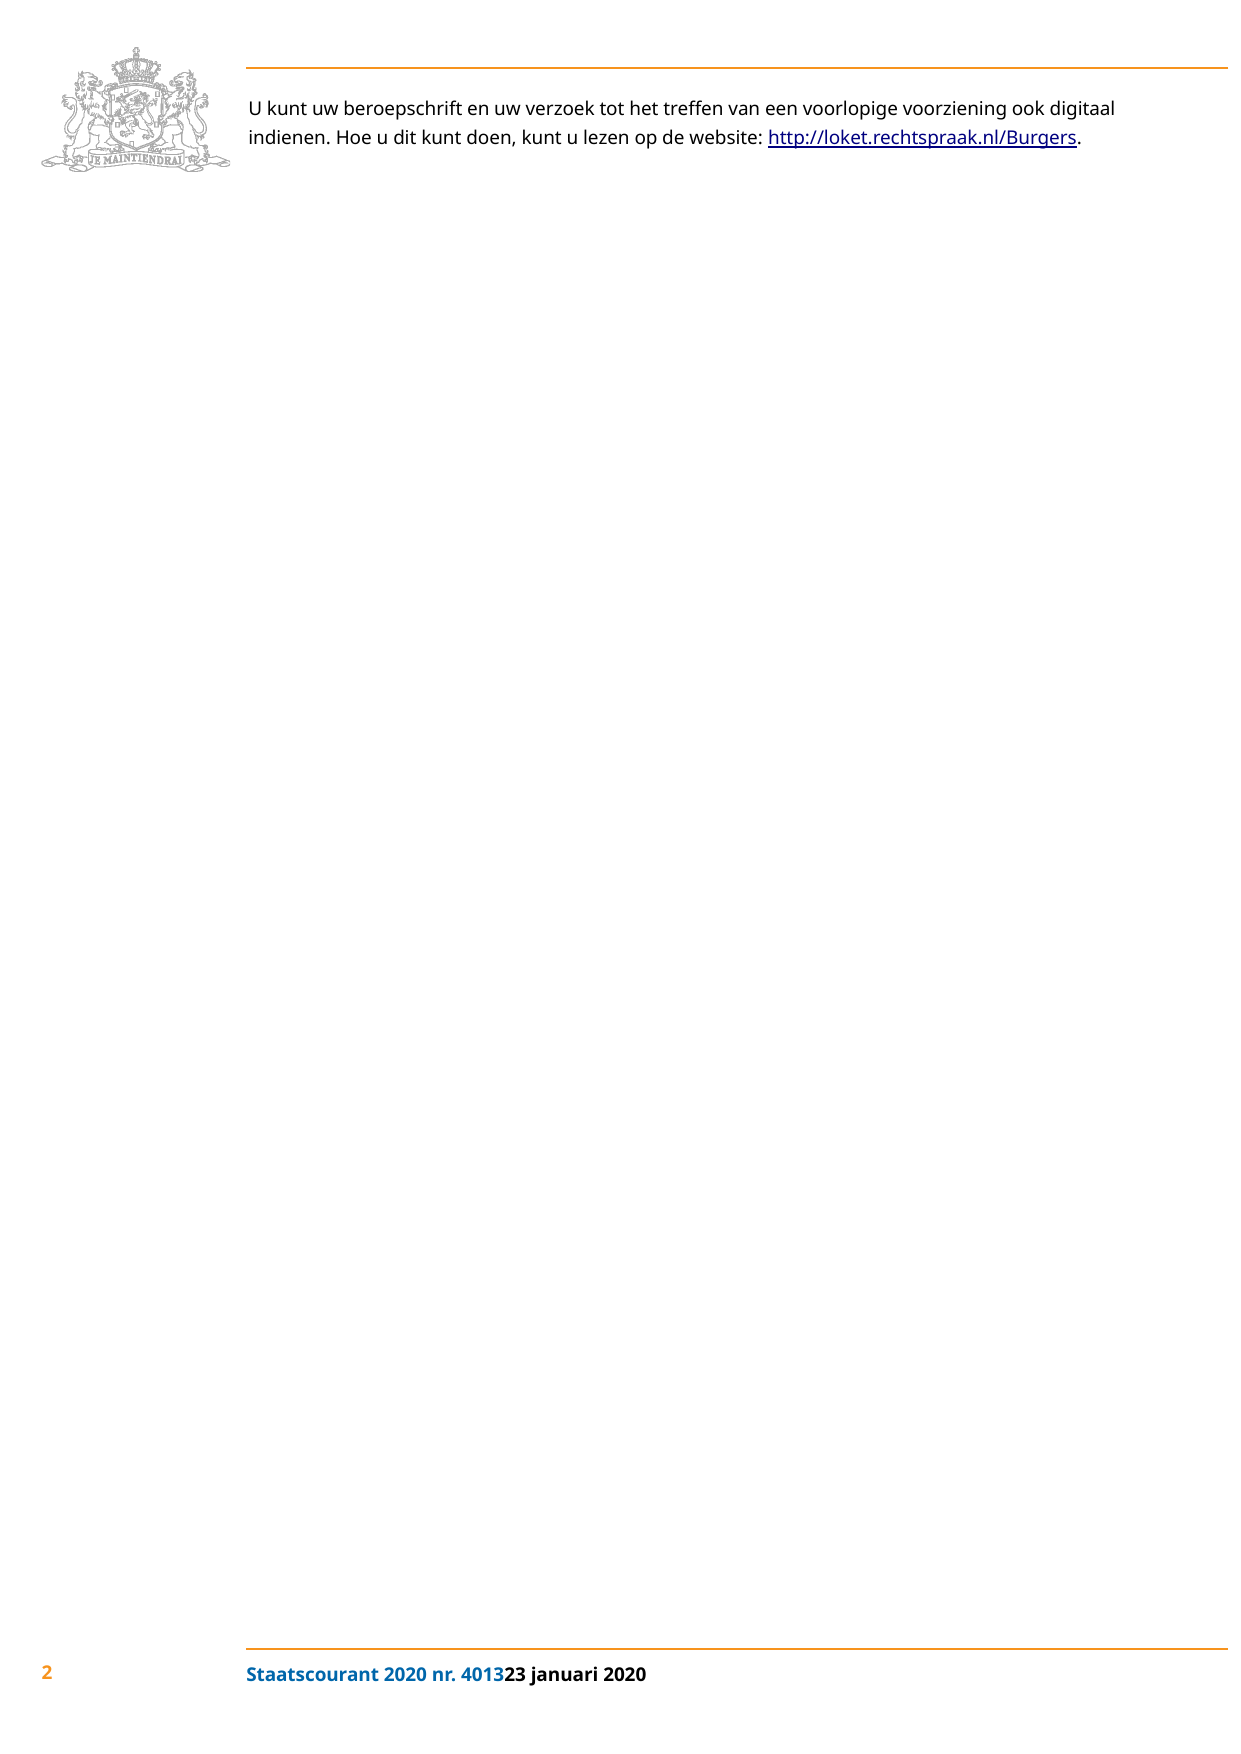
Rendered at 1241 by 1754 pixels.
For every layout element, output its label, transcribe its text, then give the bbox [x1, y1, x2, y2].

picture [41, 47, 231, 172]
text U kunt uw beroepschrift en uw verzoek tot het treffen van een voorlopige voorziening ook digitaal indienen. Hoe u dit kunt doen, kunt u lezen op de website: http://loket.rechtspraak.nl/Burgers. [248, 95, 1152, 150]
